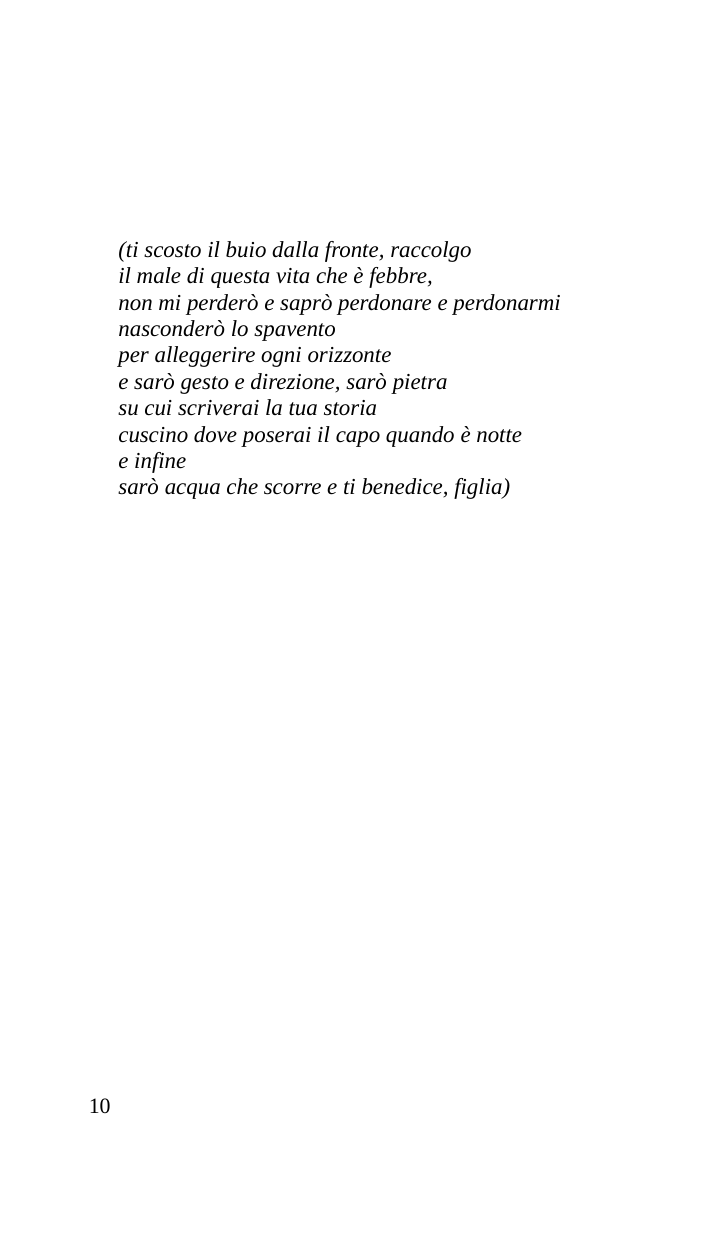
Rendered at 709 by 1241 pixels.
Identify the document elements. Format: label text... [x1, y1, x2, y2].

text (ti scosto il buio dalla fronte, raccolgo [88, 236, 620, 262]
text il male di questa vita che è febbre, [88, 262, 620, 289]
text e infine [88, 447, 620, 473]
text nasconderò lo spavento [88, 315, 620, 342]
text sarò acqua che scorre e ti benedice, figlia) [88, 473, 620, 500]
text per alleggerire ogni orizzonte [88, 342, 620, 368]
text cuscino dove poserai il capo quando è notte [88, 421, 620, 447]
text non mi perderò e saprò perdonare e perdonarmi [88, 289, 620, 315]
text su cui scriverai la tua storia [88, 394, 620, 421]
text e sarò gesto e direzione, sarò pietra [88, 368, 620, 394]
